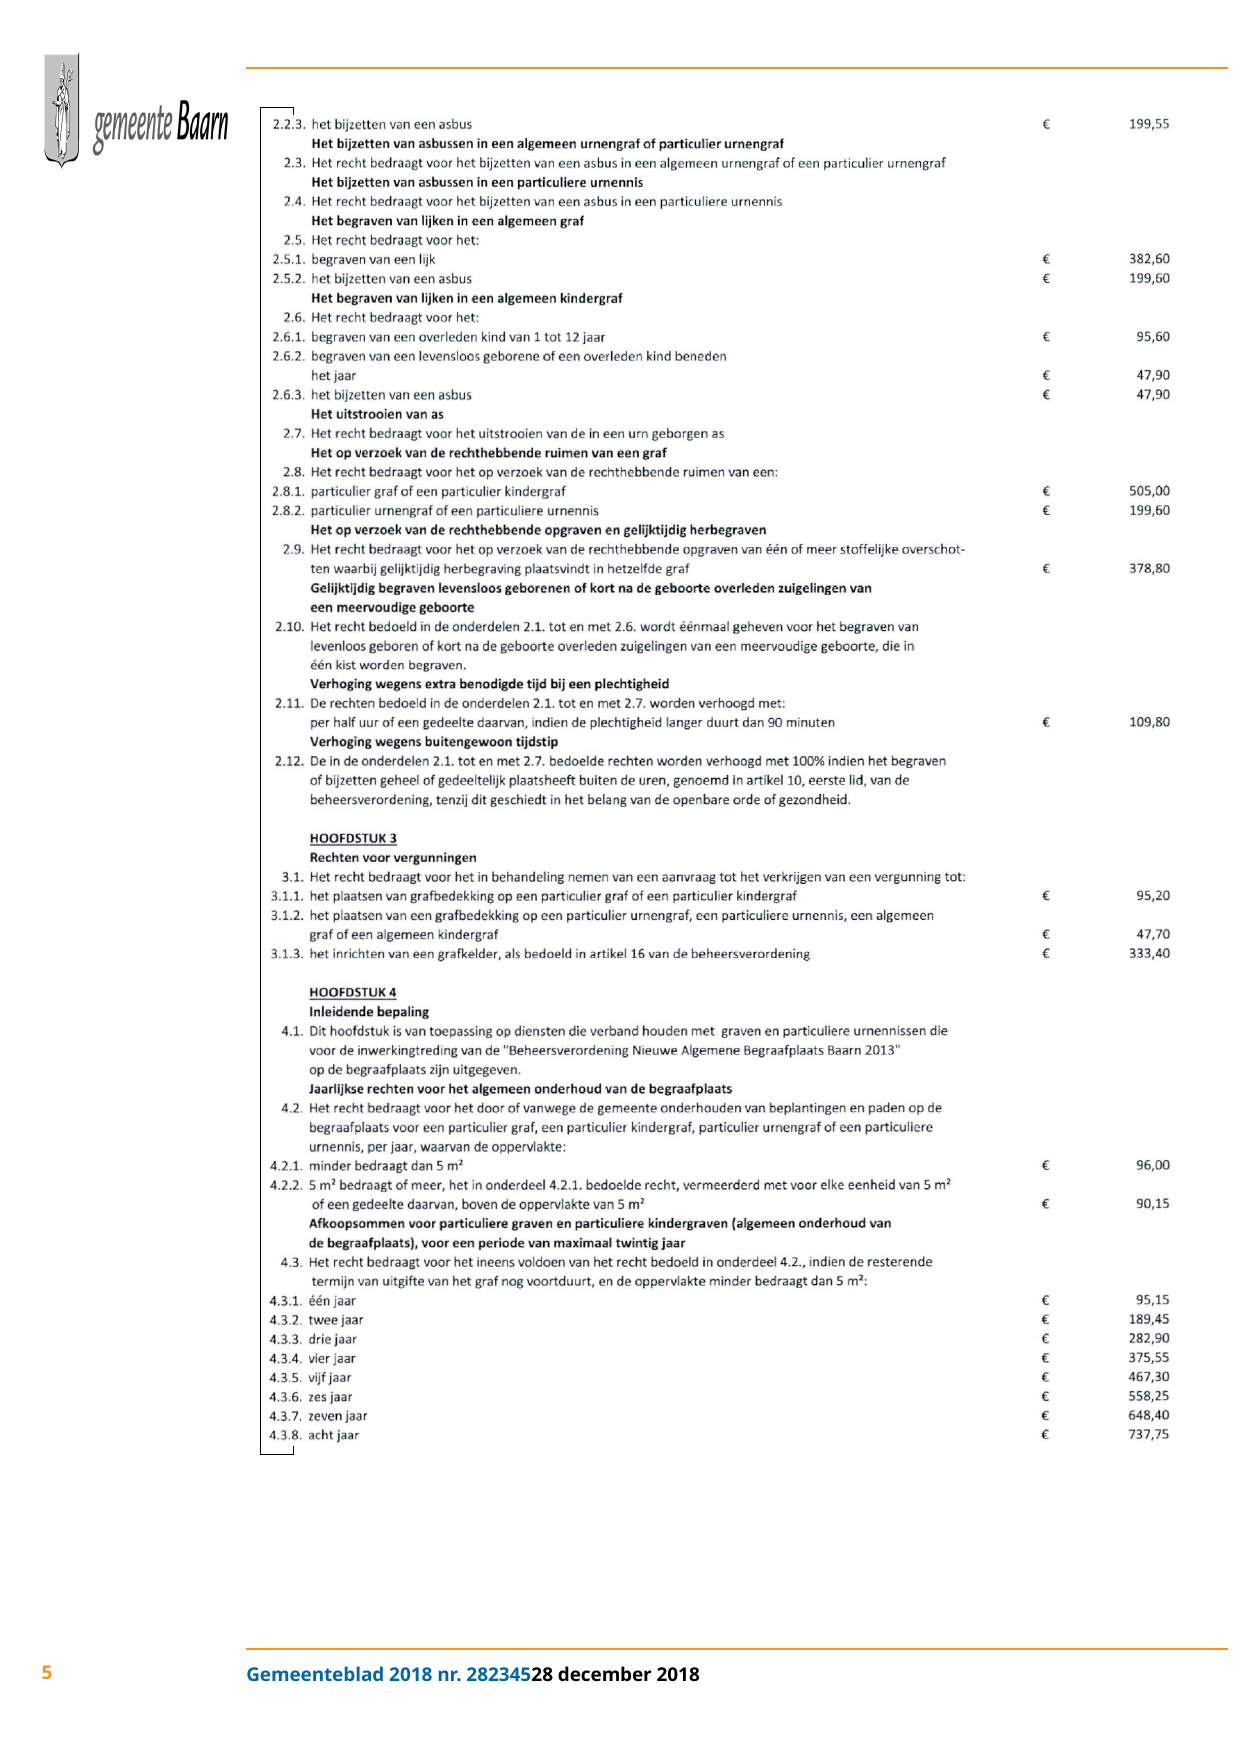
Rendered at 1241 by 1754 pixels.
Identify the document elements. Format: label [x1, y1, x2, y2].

picture [41, 47, 231, 172]
picture [268, 115, 1173, 1446]
